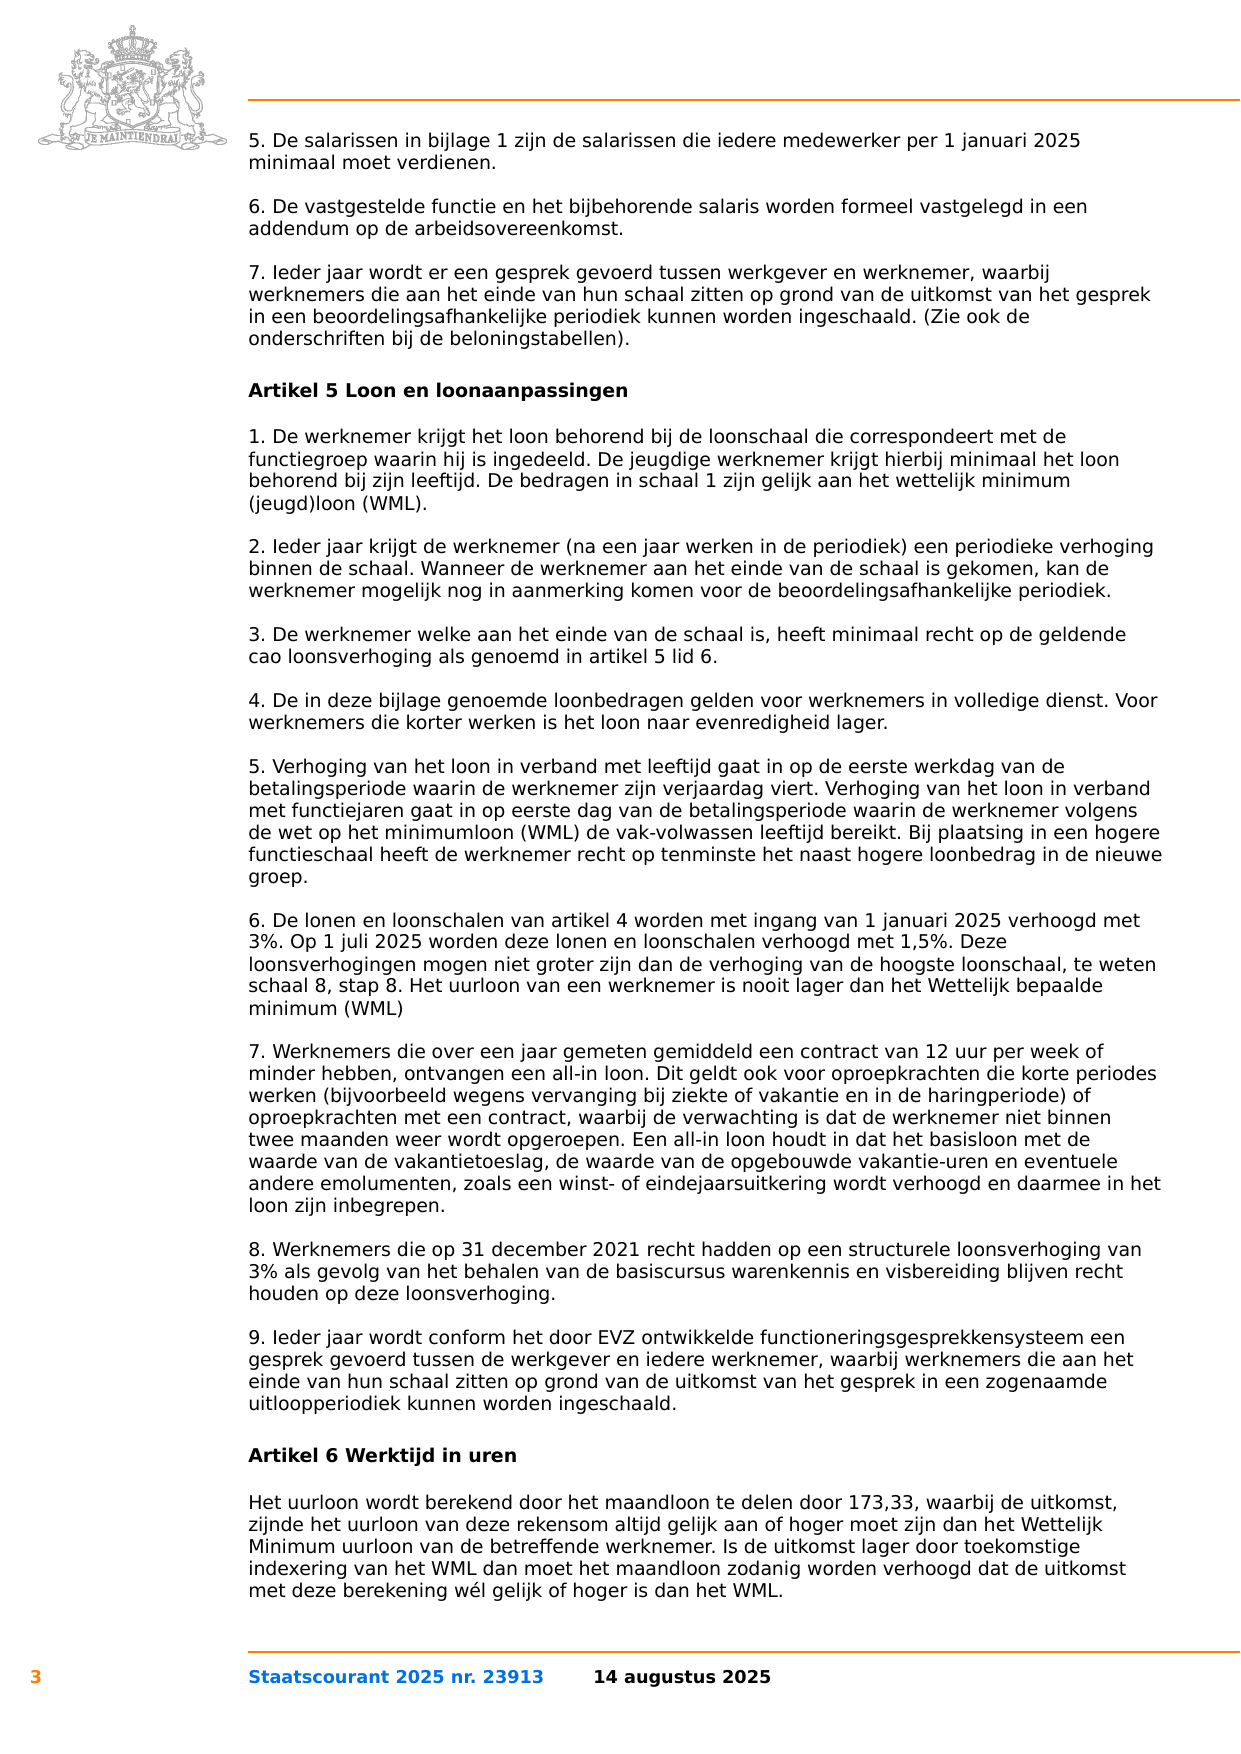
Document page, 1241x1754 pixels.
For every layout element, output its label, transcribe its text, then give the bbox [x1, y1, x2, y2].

text 7. Werknemers die over een jaar gemeten gemiddeld een contract van 12 uur per week of minder hebben, ontvangen een all-in loon. Dit geldt ook voor oproepkrachten die korte periodes werken (bijvoorbeeld wegens vervanging bij ziekte of vakantie en in de haringperiode) of oproepkrachten met een contract, waarbij de verwachting is dat de werknemer niet binnen twee maanden weer wordt opgeroepen. Een all-in loon houdt in dat het basisloon met de waarde van de vakantietoeslag, de waarde van de opgebouwde vakantie-uren en eventuele andere emolumenten, zoals een winst- of eindejaarsuitkering wordt verhoogd en daarmee in het loon zijn inbegrepen. [248, 1041, 1163, 1217]
subtitle Artikel 5 Loon en loonaanpassingen [248, 379, 1163, 401]
text 3. De werknemer welke aan het einde van de schaal is, heeft minimaal recht op de geldende cao loonsverhoging als genoemd in artikel 5 lid 6. [248, 624, 1163, 668]
picture [38, 25, 227, 150]
text 5. Verhoging van het loon in verband met leeftijd gaat in op de eerste werkdag van de betalingsperiode waarin de werknemer zijn verjaardag viert. Verhoging van het loon in verband met functiejaren gaat in op eerste dag van de betalingsperiode waarin de werknemer volgens de wet op het minimumloon (WML) de vak-volwassen leeftijd bereikt. Bij plaatsing in een hogere functieschaal heeft de werknemer recht op tenminste het naast hogere loonbedrag in de nieuwe groep. [248, 756, 1163, 888]
text Het uurloon wordt berekend door het maandloon te delen door 173,33, waarbij de uitkomst, zijnde het uurloon van deze rekensom altijd gelijk aan of hoger moet zijn dan het Wettelijk Minimum uurloon van de betreffende werknemer. Is de uitkomst lager door toekomstige indexering van het WML dan moet het maandloon zodanig worden verhoogd dat de uitkomst met deze berekening wél gelijk of hoger is dan het WML. [248, 1492, 1163, 1602]
text 6. De vastgestelde functie en het bijbehorende salaris worden formeel vastgelegd in een addendum op de arbeidsovereenkomst. [248, 196, 1163, 240]
text 4. De in deze bijlage genoemde loonbedragen gelden voor werknemers in volledige dienst. Voor werknemers die korter werken is het loon naar evenredigheid lager. [248, 690, 1163, 734]
text 6. De lonen en loonschalen van artikel 4 worden met ingang van 1 januari 2025 verhoogd met 3%. Op 1 juli 2025 worden deze lonen en loonschalen verhoogd met 1,5%. Deze loonsverhogingen mogen niet groter zijn dan de verhoging van de hoogste loonschaal, te weten schaal 8, stap 8. Het uurloon van een werknemer is nooit lager dan het Wettelijk bepaalde minimum (WML) [248, 909, 1163, 1019]
text 1. De werknemer krijgt het loon behorend bij de loonschaal die correspondeert met de functiegroep waarin hij is ingedeeld. De jeugdige werknemer krijgt hierbij minimaal het loon behorend bij zijn leeftijd. De bedragen in schaal 1 zijn gelijk aan het wettelijk minimum (jeugd)loon (WML). [248, 426, 1163, 514]
subtitle Artikel 6 Werktijd in uren [248, 1445, 1163, 1467]
text 9. Ieder jaar wordt conform het door EVZ ontwikkelde functioneringsgesprekkensysteem een gesprek gevoerd tussen de werkgever en iedere werknemer, waarbij werknemers die aan het einde van hun schaal zitten op grond van de uitkomst van het gesprek in een zogenaamde uitloopperiodiek kunnen worden ingeschaald. [248, 1327, 1163, 1415]
text 5. De salarissen in bijlage 1 zijn de salarissen die iedere medewerker per 1 januari 2025 minimaal moet verdienen. [248, 130, 1163, 174]
text 2. Ieder jaar krijgt de werknemer (na een jaar werken in de periodiek) een periodieke verhoging binnen de schaal. Wanneer de werknemer aan het einde van de schaal is gekomen, kan de werknemer mogelijk nog in aanmerking komen voor de beoordelingsafhankelijke periodiek. [248, 536, 1163, 602]
text 7. Ieder jaar wordt er een gesprek gevoerd tussen werkgever en werknemer, waarbij werknemers die aan het einde van hun schaal zitten op grond van de uitkomst van het gesprek in een beoordelingsafhankelijke periodiek kunnen worden ingeschaald. (Zie ook de onderschriften bij de beloningstabellen). [248, 262, 1163, 349]
text 8. Werknemers die op 31 december 2021 recht hadden op een structurele loonsverhoging van 3% als gevolg van het behalen van de basiscursus warenkennis en visbereiding blijven recht houden op deze loonsverhoging. [248, 1239, 1163, 1305]
